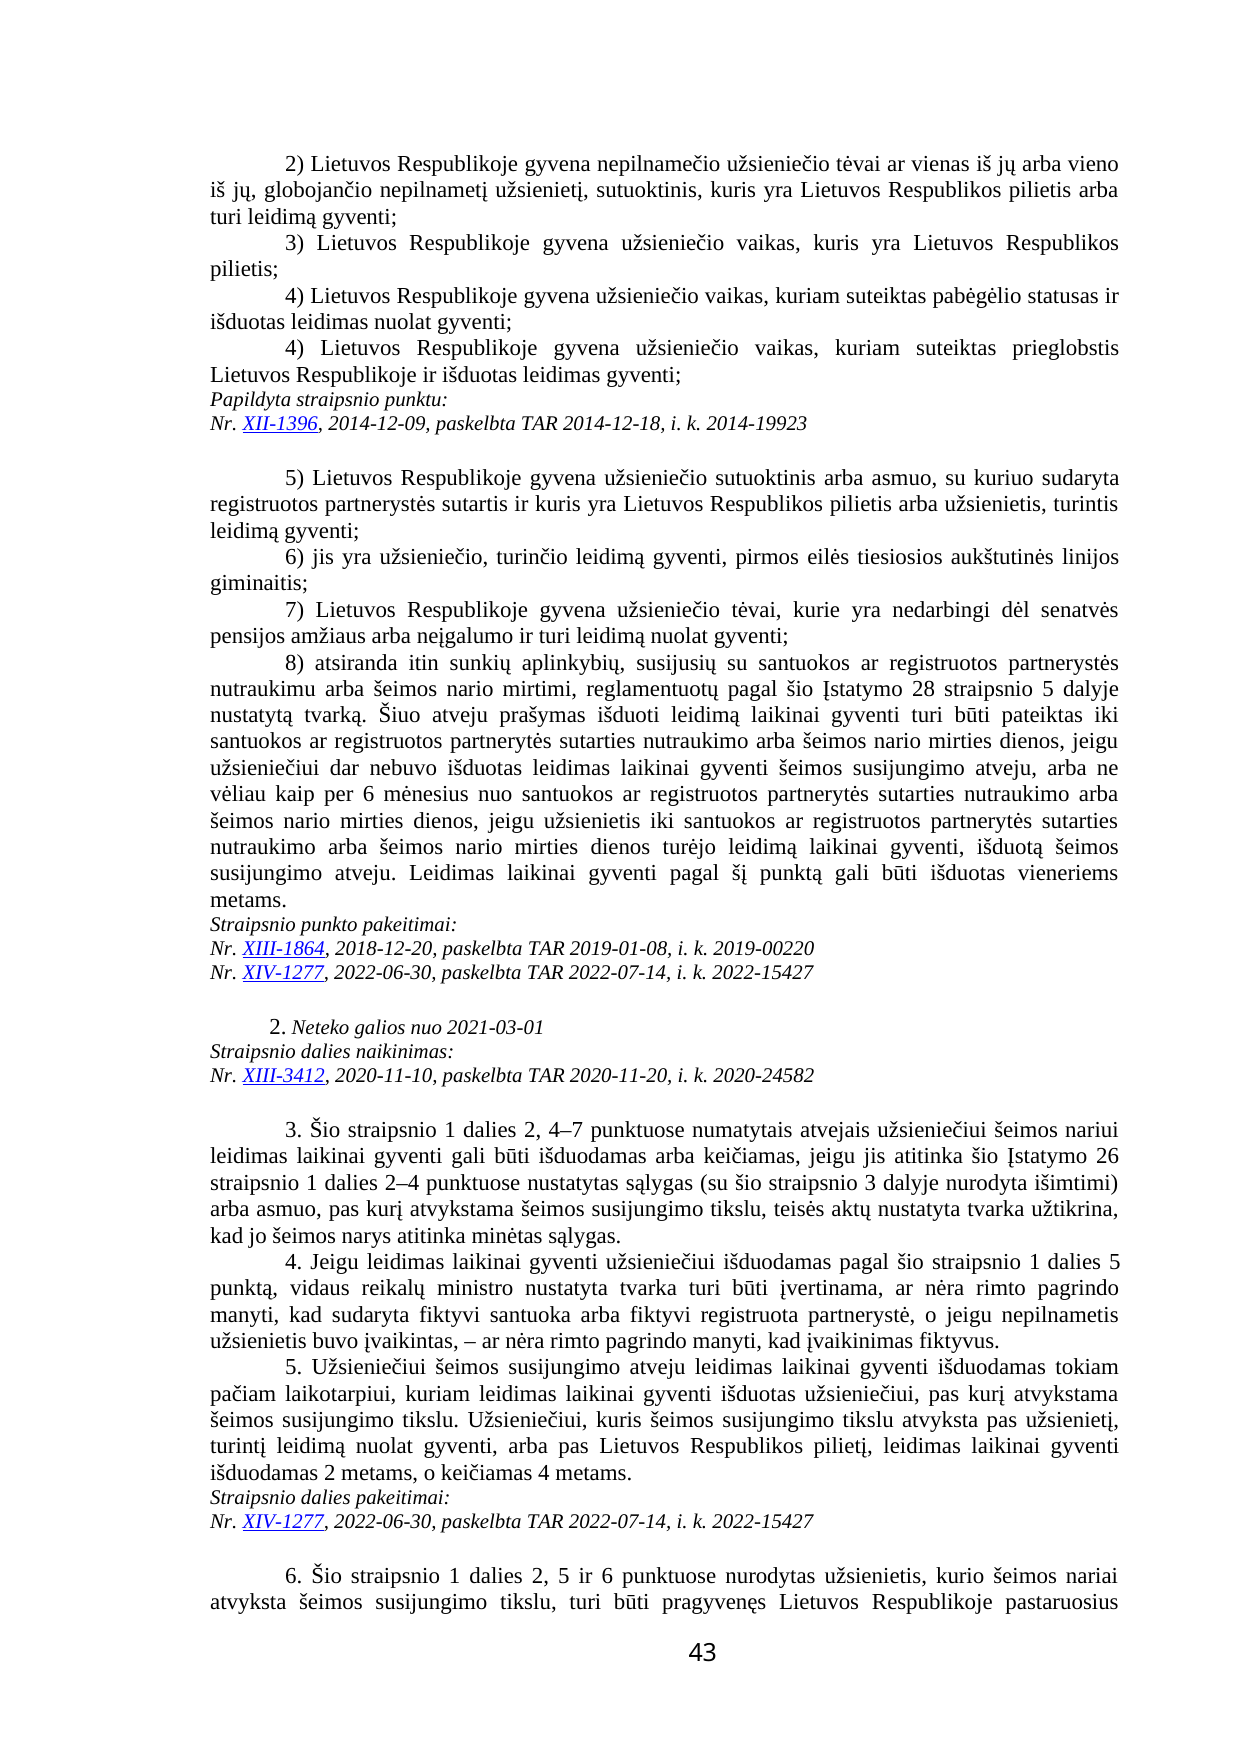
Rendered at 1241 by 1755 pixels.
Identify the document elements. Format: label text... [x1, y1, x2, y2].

text Nr. XIII-3412, 2020-11-10, paskelbta TAR 2020-11-20, i. k. 2020-24582 [210, 1063, 1120, 1087]
text Nr. XIII-1864, 2018-12-20, paskelbta TAR 2019-01-08, i. k. 2019-00220 [210, 936, 1120, 960]
text 3) Lietuvos Respublikoje gyvena užsieniečio vaikas, kuris yra Lietuvos Respublikos pilietis; [210, 229, 1120, 282]
text Nr. XII-1396, 2014-12-09, paskelbta TAR 2014-12-18, i. k. 2014-19923 [210, 411, 1120, 435]
text 6) jis yra užsieniečio, turinčio leidimą gyventi, pirmos eilės tiesiosios aukštutinės linijos giminaitis; [210, 543, 1120, 596]
text 5. Užsieniečiui šeimos susijungimo atveju leidimas laikinai gyventi išduodamas tokiam pačiam laikotarpiui, kuriam leidimas laikinai gyventi išduotas užsieniečiui, pas kurį atvykstama šeimos susijungimo tikslu. Užsieniečiui, kuris šeimos susijungimo tikslu atvyksta pas užsienietį, turintį leidimą nuolat gyventi, arba pas Lietuvos Respublikos pilietį, leidimas laikinai gyventi išduodamas 2 metams, o keičiamas 4 metams. [210, 1353, 1120, 1485]
text 5) Lietuvos Respublikoje gyvena užsieniečio sutuoktinis arba asmuo, su kuriuo sudaryta registruotos partnerystės sutartis ir kuris yra Lietuvos Respublikos pilietis arba užsienietis, turintis leidimą gyventi; [210, 464, 1120, 543]
text 4) Lietuvos Respublikoje gyvena užsieniečio vaikas, kuriam suteiktas pabėgėlio statusas ir išduotas leidimas nuolat gyventi; [210, 282, 1120, 334]
text Papildyta straipsnio punktu: [210, 387, 1120, 411]
text 3. Šio straipsnio 1 dalies 2, 4–7 punktuose numatytais atvejais užsieniečiui šeimos nariui leidimas laikinai gyventi gali būti išduodamas arba keičiamas, jeigu jis atitinka šio Įstatymo 26 straipsnio 1 dalies 2–4 punktuose nustatytas sąlygas (su šio straipsnio 3 dalyje nurodyta išimtimi) arba asmuo, pas kurį atvykstama šeimos susijungimo tikslu, teisės aktų nustatyta tvarka užtikrina, kad jo šeimos narys atitinka minėtas sąlygas. [210, 1116, 1120, 1248]
text 2. Neteko galios nuo 2021-03-01 [210, 1013, 1120, 1039]
text 8) atsiranda itin sunkių aplinkybių, susijusių su santuokos ar registruotos partnerystės nutraukimu arba šeimos nario mirtimi, reglamentuotų pagal šio Įstatymo 28 straipsnio 5 dalyje nustatytą tvarką. Šiuo atveju prašymas išduoti leidimą laikinai gyventi turi būti pateiktas iki santuokos ar registruotos partnerytės sutarties nutraukimo arba šeimos nario mirties dienos, jeigu užsieniečiui dar nebuvo išduotas leidimas laikinai gyventi šeimos susijungimo atveju, arba ne vėliau kaip per 6 mėnesius nuo santuokos ar registruotos partnerytės sutarties nutraukimo arba šeimos nario mirties dienos, jeigu užsienietis iki santuokos ar registruotos partnerytės sutarties nutraukimo arba šeimos nario mirties dienos turėjo leidimą laikinai gyventi, išduotą šeimos susijungimo atveju. Leidimas laikinai gyventi pagal šį punktą gali būti išduotas vieneriems metams. [210, 648, 1120, 912]
text 4) Lietuvos Respublikoje gyvena užsieniečio vaikas, kuriam suteiktas prieglobstis Lietuvos Respublikoje ir išduotas leidimas gyventi; [210, 334, 1120, 387]
text 2) Lietuvos Respublikoje gyvena nepilnamečio užsieniečio tėvai ar vienas iš jų arba vieno iš jų, globojančio nepilnametį užsienietį, sutuoktinis, kuris yra Lietuvos Respublikos pilietis arba turi leidimą gyventi; [210, 150, 1120, 229]
text Straipsnio dalies pakeitimai: [210, 1485, 1120, 1509]
text Nr. XIV-1277, 2022-06-30, paskelbta TAR 2022-07-14, i. k. 2022-15427 [210, 960, 1120, 984]
text 6. Šio straipsnio 1 dalies 2, 5 ir 6 punktuose nurodytas užsienietis, kurio šeimos nariai atvyksta šeimos susijungimo tikslu, turi būti pragyvenęs Lietuvos Respublikoje pastaruosius [210, 1562, 1120, 1615]
text 7) Lietuvos Respublikoje gyvena užsieniečio tėvai, kurie yra nedarbingi dėl senatvės pensijos amžiaus arba neįgalumo ir turi leidimą nuolat gyventi; [210, 596, 1120, 648]
text Straipsnio dalies naikinimas: [210, 1039, 1120, 1063]
text 4. Jeigu leidimas laikinai gyventi užsieniečiui išduodamas pagal šio straipsnio 1 dalies 5 punktą, vidaus reikalų ministro nustatyta tvarka turi būti įvertinama, ar nėra rimto pagrindo manyti, kad sudaryta fiktyvi santuoka arba fiktyvi registruota partnerystė, o jeigu nepilnametis užsienietis buvo įvaikintas, – ar nėra rimto pagrindo manyti, kad įvaikinimas fiktyvus. [210, 1248, 1120, 1353]
text Nr. XIV-1277, 2022-06-30, paskelbta TAR 2022-07-14, i. k. 2022-15427 [210, 1509, 1120, 1533]
text Straipsnio punkto pakeitimai: [210, 912, 1120, 936]
